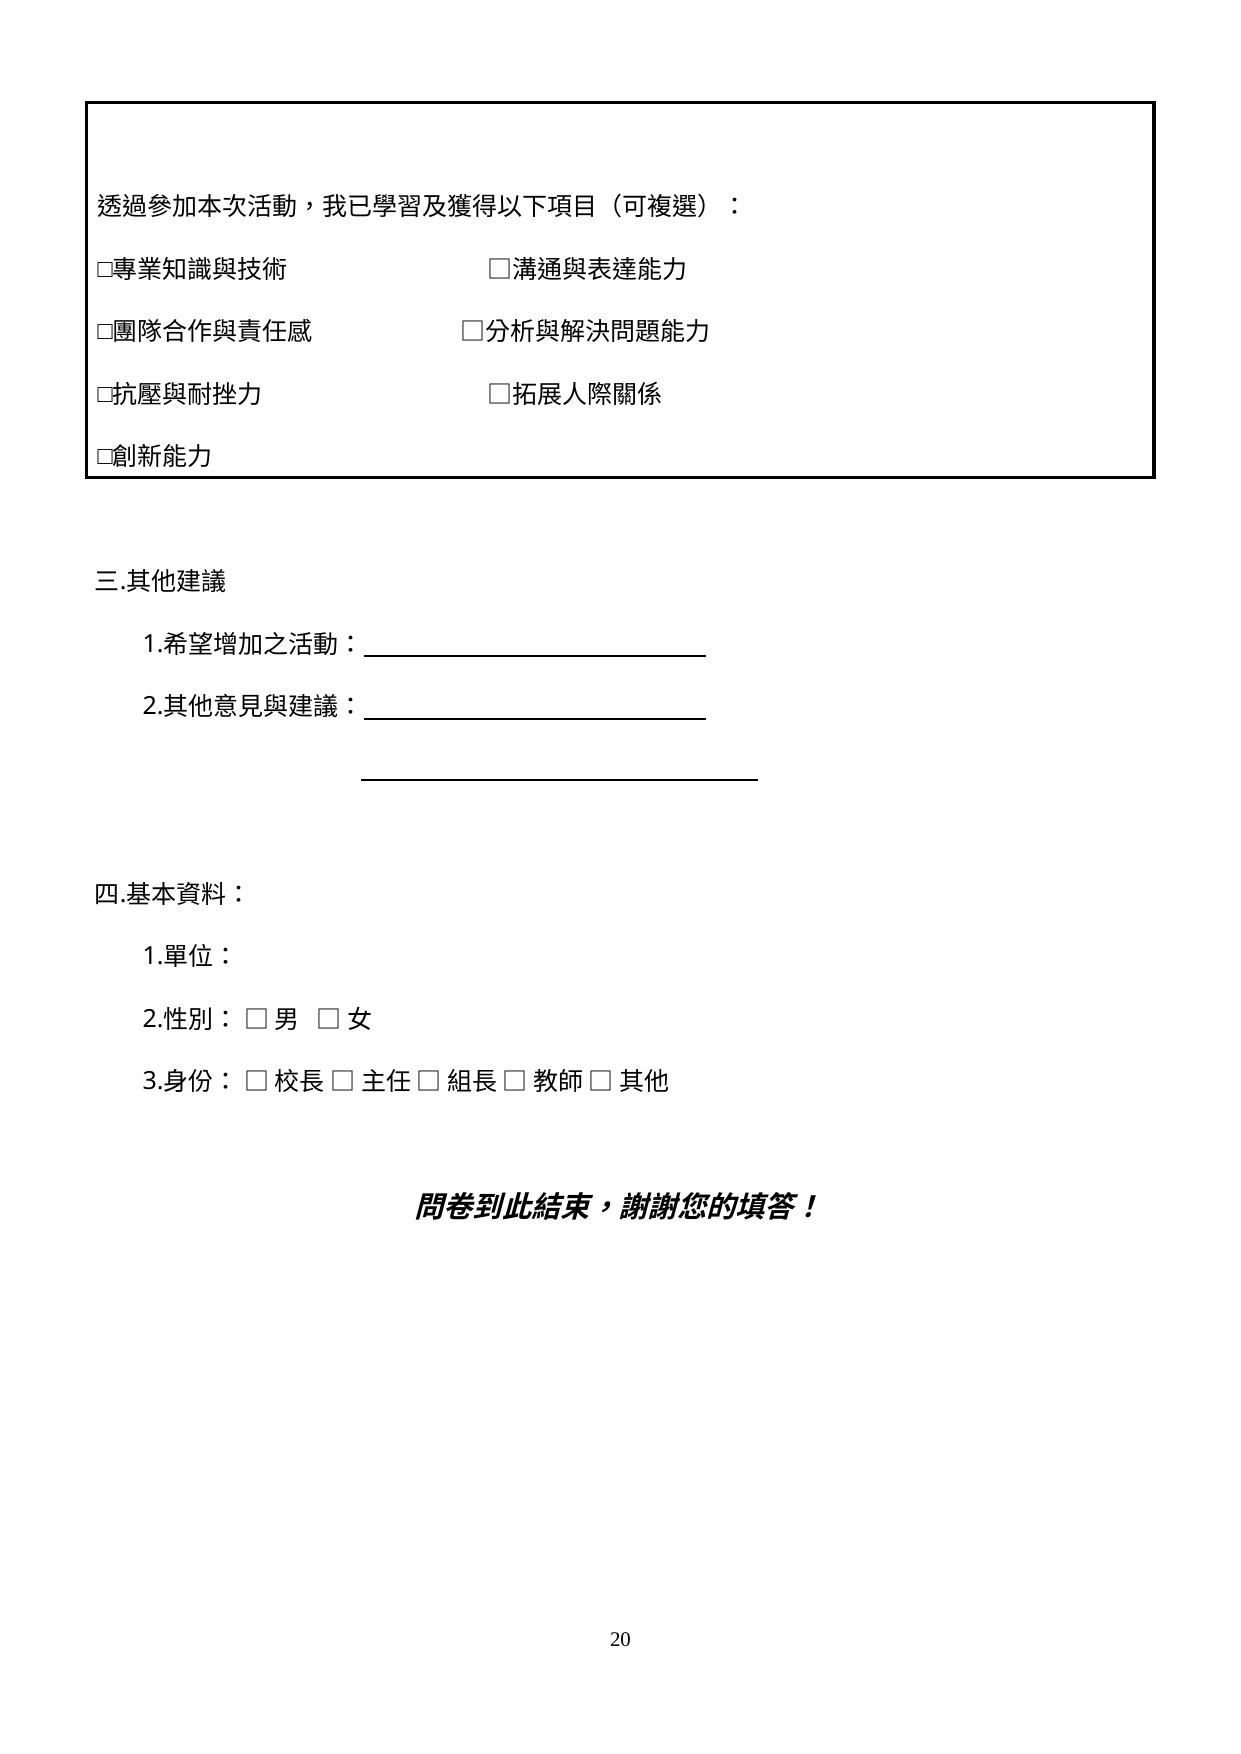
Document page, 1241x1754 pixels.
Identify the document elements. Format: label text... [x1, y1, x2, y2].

text 1.希望增加之活動： [142, 601, 1181, 663]
text 問卷到此結束，謝謝您的填答！ [94, 1163, 1146, 1226]
list 基本資料： [94, 851, 1146, 913]
text 2.性別： □ 男 □ 女 [142, 976, 1146, 1038]
text 3.身份： □ 校長 □ 主任 □ 組長 □ 教師 □ 其他 [142, 1038, 1146, 1101]
text 2.其他意見與建議： [142, 663, 1175, 726]
list 其他建議 [94, 538, 1146, 601]
text 1.單位： [142, 913, 1146, 976]
table_header 透過參加本次活動，我已學習及獲得以下項目（可複選）： □專業知識與技術 □溝通與表達能力 □團隊合作與責任感 □分析與解決問題能力 □抗壓與耐挫力 □拓展人際關係 □創新能力 [88, 104, 1152, 476]
